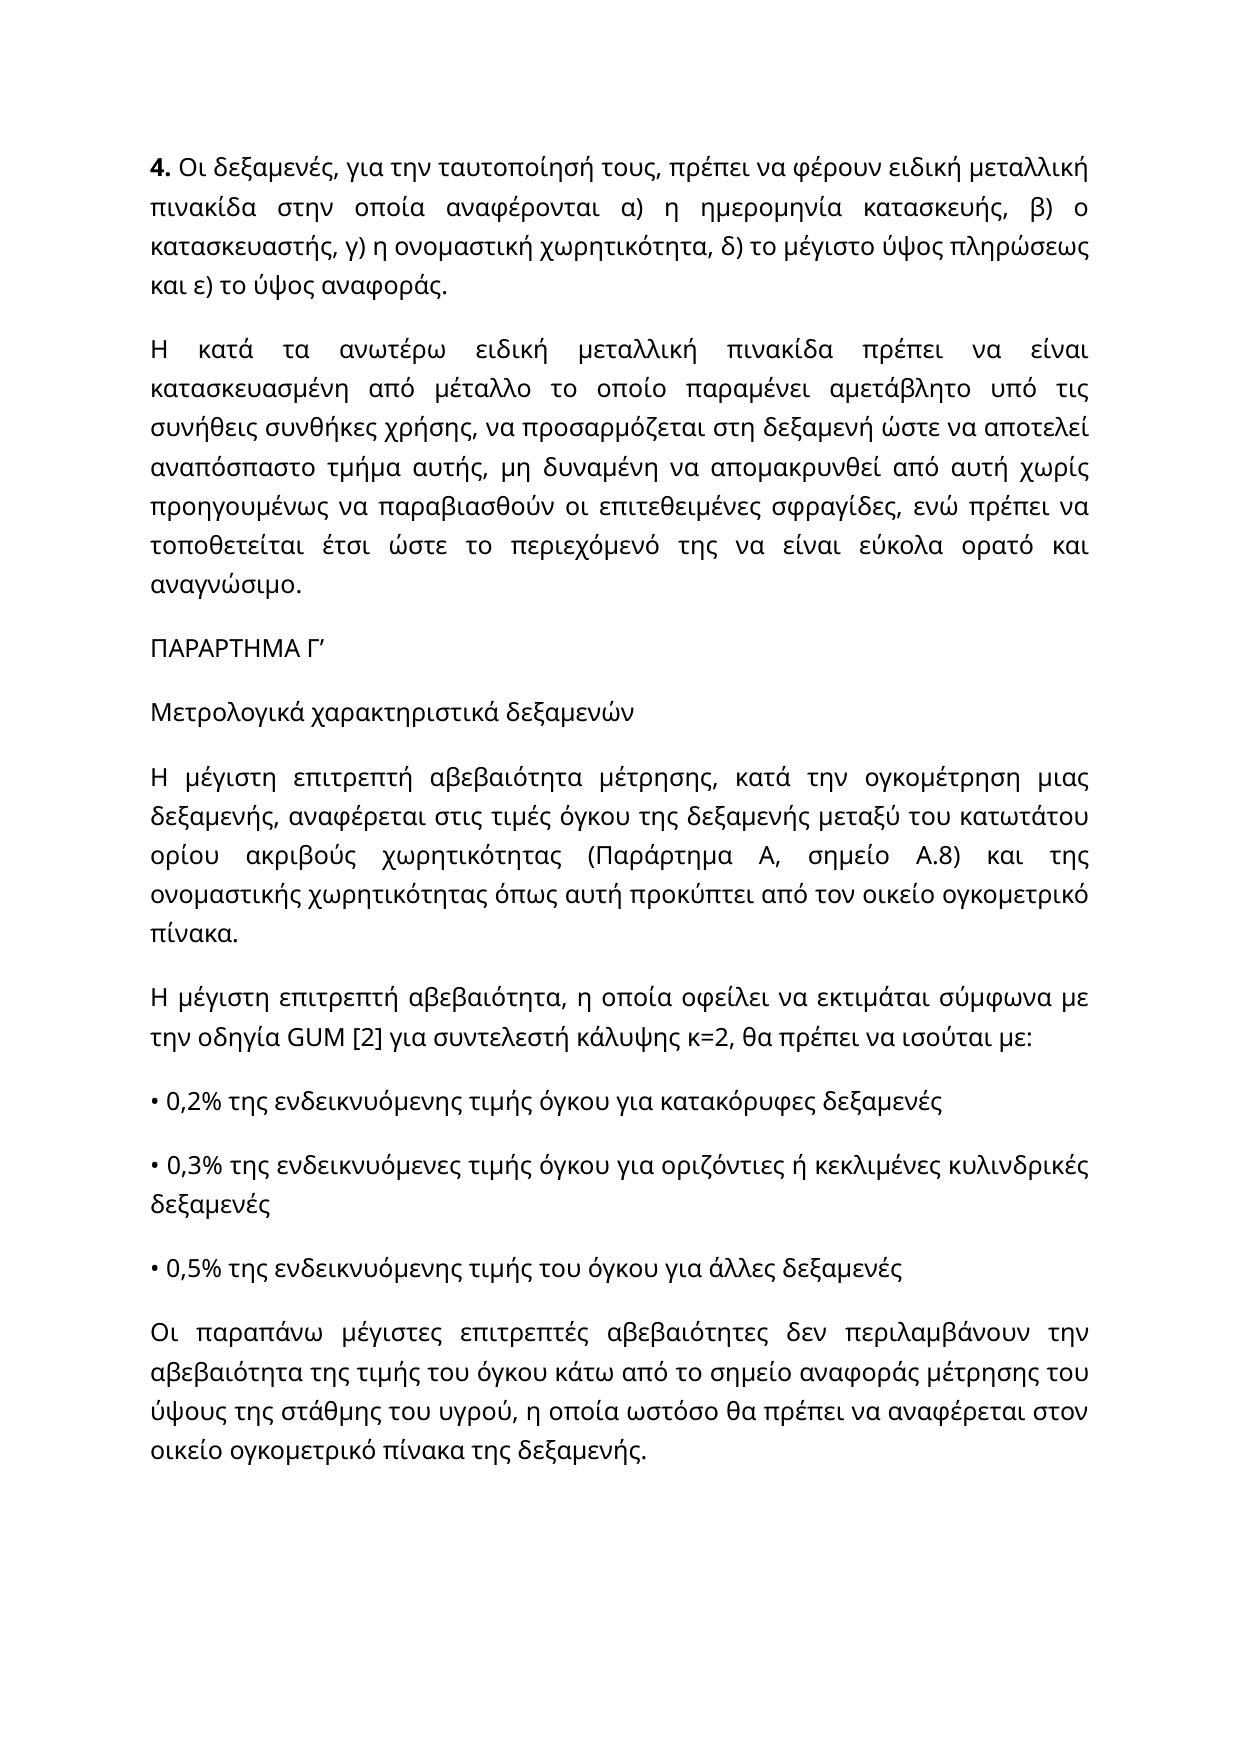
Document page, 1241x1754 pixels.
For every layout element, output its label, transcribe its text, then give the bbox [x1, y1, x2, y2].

text Μετρολογικά χαρακτηριστικά δεξαμενών [150, 695, 1090, 729]
text ΠΑΡΑΡΤΗΜΑ Γ’ [150, 631, 1090, 665]
text Η μέγιστη επιτρεπτή αβεβαιότητα, η οποία οφείλει να εκτιμάται σύμφωνα με την οδηγία GUM [2] για συντελεστή κάλυψης κ=2, θα πρέπει να ισούται με: [150, 980, 1090, 1053]
text • 0,5% της ενδεικνυόμενης τιμής του όγκου για άλλες δεξαμενές [150, 1251, 1090, 1285]
text 4. Οι δεξαμενές, για την ταυτοποίησή τους, πρέπει να φέρουν ειδική μεταλλική πινακίδα στην οποία αναφέρονται α) η ημερομηνία κατασκευής, β) ο κατασκευαστής, γ) η ονομαστική χωρητικότητα, δ) το μέγιστο ύψος πληρώσεως και ε) το ύψος αναφοράς. [150, 150, 1090, 302]
text • 0,2% της ενδεικνυόμενης τιμής όγκου για κατακόρυφες δεξαμενές [150, 1083, 1090, 1117]
text Οι παραπάνω μέγιστες επιτρεπτές αβεβαιότητες δεν περιλαμβάνουν την αβεβαιότητα της τιμής του όγκου κάτω από το σημείο αναφοράς μέτρησης του ύψους της στάθμης του υγρού, η οποία ωστόσο θα πρέπει να αναφέρεται στον οικείο ογκομετρικό πίνακα της δεξαμενής. [150, 1315, 1090, 1467]
text Η μέγιστη επιτρεπτή αβεβαιότητα μέτρησης, κατά την ογκομέτρηση μιας δεξαμενής, αναφέρεται στις τιμές όγκου της δεξαμενής μεταξύ του κατωτάτου ορίου ακριβούς χωρητικότητας (Παράρτημα Α, σημείο Α.8) και της ονομαστικής χωρητικότητας όπως αυτή προκύπτει από τον οικείο ογκομετρικό πίνακα. [150, 759, 1090, 950]
text Η κατά τα ανωτέρω ειδική μεταλλική πινακίδα πρέπει να είναι κατασκευασμένη από μέταλλο το οποίο παραμένει αμετάβλητο υπό τις συνήθεις συνθήκες χρήσης, να προσαρμόζεται στη δεξαμενή ώστε να αποτελεί αναπόσπαστο τμήμα αυτής, μη δυναμένη να απομακρυνθεί από αυτή χωρίς προηγουμένως να παραβιασθούν οι επιτεθειμένες σφραγίδες, ενώ πρέπει να τοποθετείται έτσι ώστε το περιεχόμενό της να είναι εύκολα ορατό και αναγνώσιμο. [150, 332, 1090, 601]
text • 0,3% της ενδεικνυόμενες τιμής όγκου για οριζόντιες ή κεκλιμένες κυλινδρικές δεξαμενές [150, 1147, 1090, 1221]
